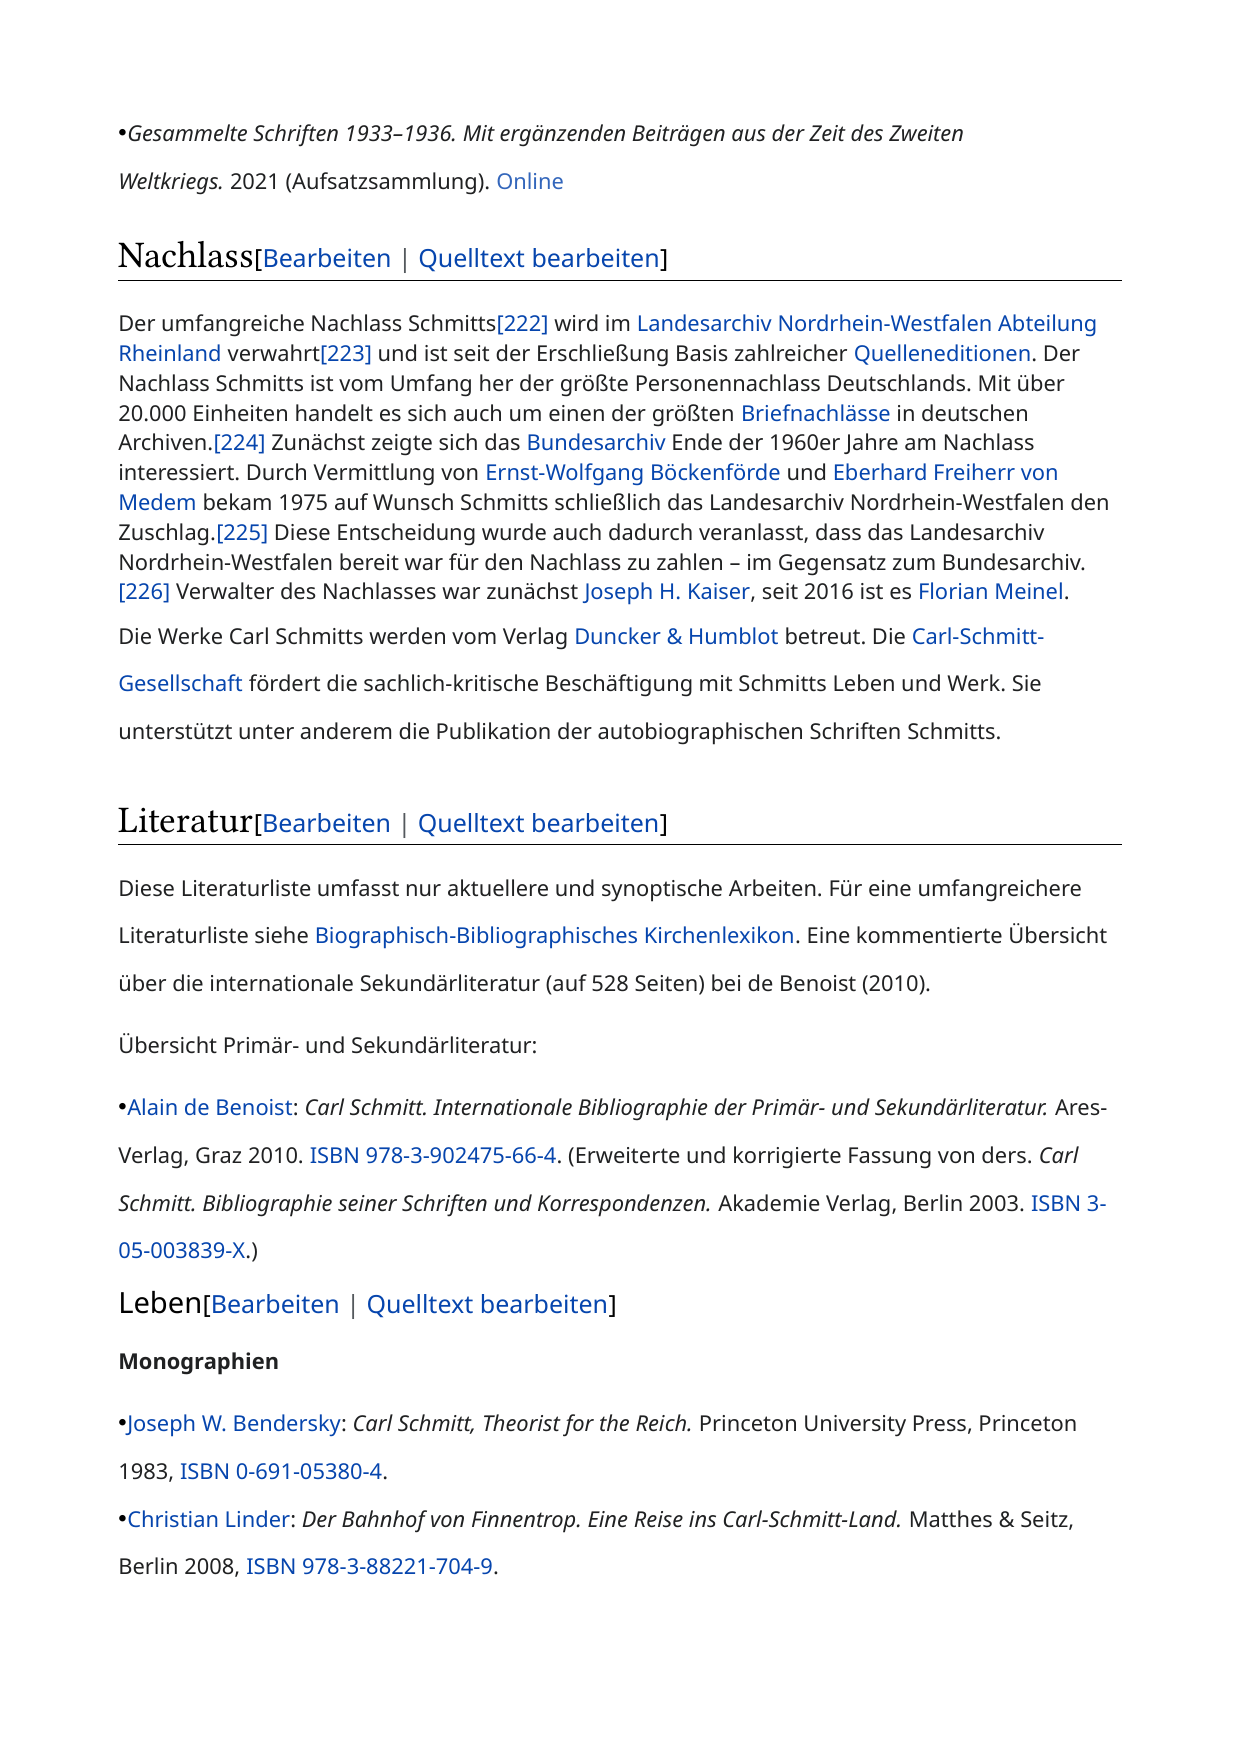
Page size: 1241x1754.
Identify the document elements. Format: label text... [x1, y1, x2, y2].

list Gesammelte Schriften 1933–1936. Mit ergänzenden Beiträgen aus der Zeit des Zweiten Weltkriegs. 2021 (Aufsatzsammlung). Online [118, 118, 1122, 196]
text Diese Literaturliste umfasst nur aktuellere und synoptische Arbeiten. Für eine umfangreichere Literaturliste siehe Biographisch-Bibliographisches Kirchenlexikon. Eine kommentierte Übersicht über die internationale Sekundärliteratur (auf 528 Seiten) bei de Benoist (2010). [118, 873, 1122, 998]
list Alain de Benoist: Carl Schmitt. Internationale Bibliographie der Primär- und Sekundärliteratur. Ares-Verlag, Graz 2010. ISBN 978-3-902475-66-4. (Erweiterte und korrigierte Fassung von ders. Carl Schmitt. Bibliographie seiner Schriften und Korrespondenzen. Akademie Verlag, Berlin 2003. ISBN 3-05-003839-X.) [118, 1092, 1122, 1265]
subtitle Literatur[Bearbeiten | Quelltext bearbeiten] [118, 799, 1122, 844]
text Monographien [118, 1346, 1122, 1376]
text Die Werke Carl Schmitts werden vom Verlag Duncker & Humblot betreut. Die Carl-Schmitt-Gesellschaft fördert die sachlich-kritische Beschäftigung mit Schmitts Leben und Werk. Sie unterstützt unter anderem die Publikation der autobiographischen Schriften Schmitts. [118, 621, 1122, 746]
subtitle Nachlass[Bearbeiten | Quelltext bearbeiten] [118, 234, 1122, 280]
text Übersicht Primär- und Sekundärliteratur: [118, 1030, 1122, 1060]
text Der umfangreiche Nachlass Schmitts[222] wird im Landesarchiv Nordrhein-Westfalen Abteilung Rheinland verwahrt[223] und ist seit der Erschließung Basis zahlreicher Quelleneditionen. Der Nachlass Schmitts ist vom Umfang her der größte Personennachlass Deutschlands. Mit über 20.000 Einheiten handelt es sich auch um einen der größten Briefnachlässe in deutschen Archiven.[224] Zunächst zeigte sich das Bundesarchiv Ende der 1960er Jahre am Nachlass interessiert. Durch Vermittlung von Ernst-Wolfgang Böckenförde und Eberhard Freiherr von Medem bekam 1975 auf Wunsch Schmitts schließlich das Landesarchiv Nordrhein-Westfalen den Zuschlag.[225] Diese Entscheidung wurde auch dadurch veranlasst, dass das Landesarchiv Nordrhein-Westfalen bereit war für den Nachlass zu zahlen – im Gegensatz zum Bundesarchiv.[226] Verwalter des Nachlasses war zunächst Joseph H. Kaiser, seit 2016 ist es Florian Meinel. [118, 308, 1122, 606]
list Christian Linder: Der Bahnhof von Finnentrop. Eine Reise ins Carl-Schmitt-Land. Matthes & Seitz, Berlin 2008, ISBN 978-3-88221-704-9. [118, 1504, 1122, 1581]
subtitle Leben[Bearbeiten | Quelltext bearbeiten] [118, 1283, 1122, 1322]
list Joseph W. Bendersky: Carl Schmitt, Theorist for the Reich. Princeton University Press, Princeton 1983, ISBN 0-691-05380-4. [118, 1408, 1122, 1486]
